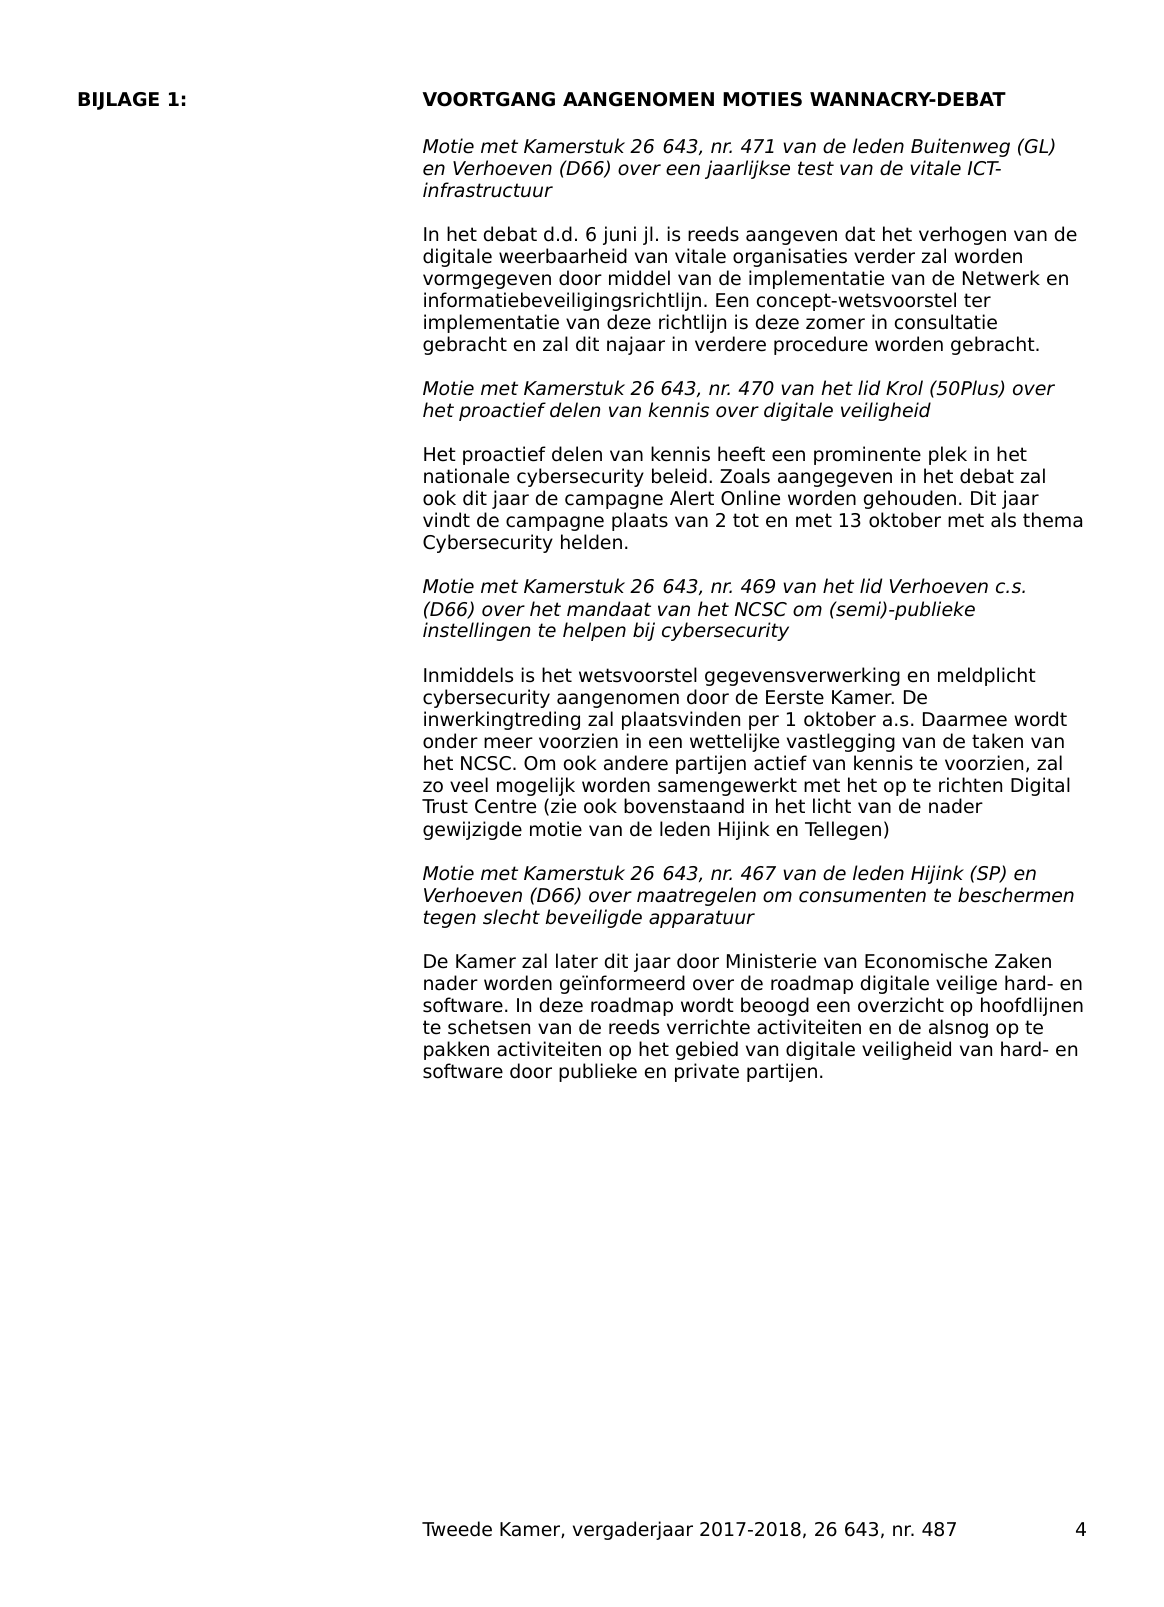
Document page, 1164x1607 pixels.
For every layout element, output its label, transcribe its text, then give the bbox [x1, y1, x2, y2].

text Het proactief delen van kennis heeft een prominente plek in het nationale cybersecurity beleid. Zoals aangegeven in het debat zal ook dit jaar de campagne Alert Online worden gehouden. Dit jaar vindt de campagne plaats van 2 tot en met 13 oktober met als thema Cybersecurity helden. [422, 444, 1087, 554]
text In het debat d.d. 6 juni jl. is reeds aangeven dat het verhogen van de digitale weerbaarheid van vitale organisaties verder zal worden vormgegeven door middel van de implementatie van de Netwerk en informatiebeveiligingsrichtlijn. Een concept-wetsvoorstel ter implementatie van deze richtlijn is deze zomer in consultatie gebracht en zal dit najaar in verdere procedure worden gebracht. [422, 224, 1087, 356]
subtitle Motie met Kamerstuk 26 643, nr. 467 van de leden Hijink (SP) en Verhoeven (D66) over maatregelen om consumenten te beschermen tegen slecht beveiligde apparatuur [422, 863, 1087, 928]
subtitle Motie met Kamerstuk 26 643, nr. 471 van de leden Buitenweg (GL) en Verhoeven (D66) over een jaarlijkse test van de vitale ICT-infrastructuur [422, 136, 1087, 202]
text De Kamer zal later dit jaar door Ministerie van Economische Zaken nader worden geïnformeerd over de roadmap digitale veilige hard- en software. In deze roadmap wordt beoogd een overzicht op hoofdlijnen te schetsen van de reeds verrichte activiteiten en de alsnog op te pakken activiteiten op het gebied van digitale veiligheid van hard- en software door publieke en private partijen. [422, 951, 1087, 1083]
text Inmiddels is het wetsvoorstel gegevensverwerking en meldplicht cybersecurity aangenomen door de Eerste Kamer. De inwerkingtreding zal plaatsvinden per 1 oktober a.s. Daarmee wordt onder meer voorzien in een wettelijke vastlegging van de taken van het NCSC. Om ook andere partijen actief van kennis te voorzien, zal zo veel mogelijk worden samengewerkt met het op te richten Digital Trust Centre (zie ook bovenstaand in het licht van de nader gewijzigde motie van de leden Hijink en Tellegen) [422, 664, 1087, 840]
subtitle Motie met Kamerstuk 26 643, nr. 469 van het lid Verhoeven c.s. (D66) over het mandaat van het NCSC om (semi)-publieke instellingen te helpen bij cybersecurity [422, 576, 1087, 642]
subtitle BIJLAGE 1: VOORTGANG AANGENOMEN MOTIES WANNACRY-DEBAT [77, 89, 1087, 111]
subtitle Motie met Kamerstuk 26 643, nr. 470 van het lid Krol (50Plus) over het proactief delen van kennis over digitale veiligheid [422, 378, 1087, 422]
